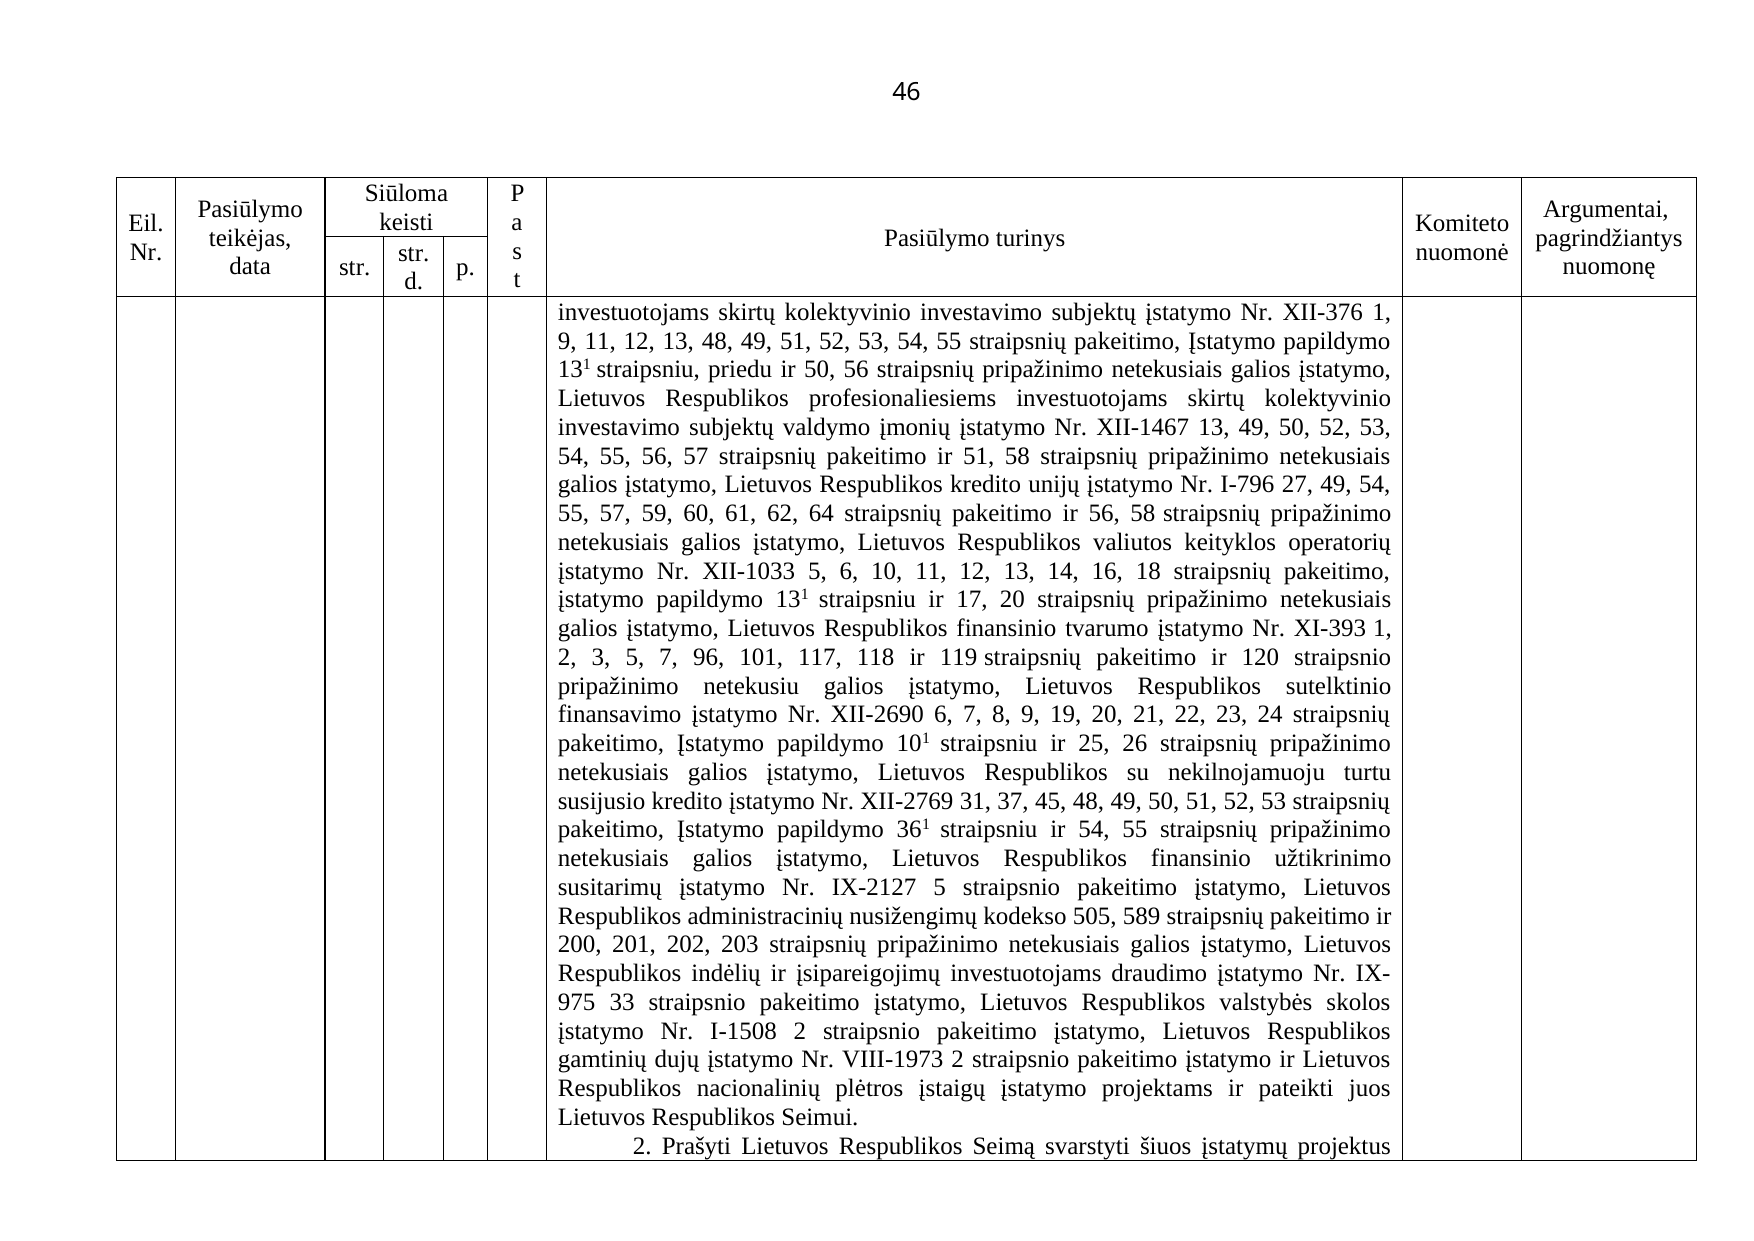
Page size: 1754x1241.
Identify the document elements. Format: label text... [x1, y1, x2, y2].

table_header Komiteto nuomonė [1403, 178, 1521, 296]
table_cell [384, 297, 443, 1159]
table_cell p. [444, 237, 487, 296]
table_cell str. [326, 237, 383, 296]
table_cell [176, 297, 324, 1159]
table_cell [488, 297, 546, 1159]
table_header Eil. Nr. [117, 178, 175, 296]
table_cell [117, 297, 175, 1159]
table_cell str. d. [384, 237, 443, 296]
table_cell [326, 297, 383, 1159]
table_cell [1403, 297, 1521, 1159]
table_header Pasiūlymo teikėjas, data [176, 178, 324, 296]
table_header Argumentai, pagrindžiantys nuomonę [1522, 178, 1696, 296]
table_header Siūloma keisti [326, 178, 487, 236]
table_cell [444, 297, 487, 1159]
table_cell investuotojams skirtų kolektyvinio investavimo subjektų įstatymo Nr. XII-376 1, 9, 11, 12, 13, 48, 49, 51, 52, 53, 54, 55 straipsnių pakeitimo, Įstatymo papildymo 131 straipsniu, priedu ir 50, 56 straipsnių pripažinimo netekusiais galios įstatymo, Lietuvos Respublikos profesionaliesiems investuotojams skirtų kolektyvinio investavimo subjektų valdymo įmonių įstatymo Nr. XII-1467 13, 49, 50, 52, 53, 54, 55, 56, 57 straipsnių pakeitimo ir 51, 58 straipsnių pripažinimo netekusiais galios įstatymo, Lietuvos Respublikos kredito unijų įstatymo Nr. I-796 27, 49, 54, 55, 57, 59, 60, 61, 62, 64 straipsnių pakeitimo ir 56, 58 straipsnių pripažinimo netekusiais galios įstatymo, Lietuvos Respublikos valiutos keityklos operatorių įstatymo Nr. XII-1033 5, 6, 10, 11, 12, 13, 14, 16, 18 straipsnių pakeitimo, įstatymo papildymo 131 straipsniu ir 17, 20 straipsnių pripažinimo netekusiais galios įstatymo, Lietuvos Respublikos finansinio tvarumo įstatymo Nr. XI-393 1, 2, 3, 5, 7, 96, 101, 117, 118 ir 119 straipsnių pakeitimo ir 120 straipsnio pripažinimo netekusiu galios įstatymo, Lietuvos Respublikos sutelktinio finansavimo įstatymo Nr. XII-2690 6, 7, 8, 9, 19, 20, 21, 22, 23, 24 straipsnių pakeitimo, Įstatymo papildymo 101 straipsniu ir 25, 26 straipsnių pripažinimo netekusiais galios įstatymo, Lietuvos Respublikos su nekilnojamuoju turtu susijusio kredito įstatymo Nr. XII-2769 31, 37, 45, 48, 49, 50, 51, 52, 53 straipsnių pakeitimo, Įstatymo papildymo 361 straipsniu ir 54, 55 straipsnių pripažinimo netekusiais galios įstatymo, Lietuvos Respublikos finansinio užtikrinimo susitarimų įstatymo Nr. IX-2127 5 straipsnio pakeitimo įstatymo, Lietuvos Respublikos administracinių nusižengimų kodekso 505, 589 straipsnių pakeitimo ir 200, 201, 202, 203 straipsnių pripažinimo netekusiais galios įstatymo, Lietuvos Respublikos indėlių ir įsipareigojimų investuotojams draudimo įstatymo Nr. IX-975 33 straipsnio pakeitimo įstatymo, Lietuvos Respublikos valstybės skolos įstatymo Nr. I-1508 2 straipsnio pakeitimo įstatymo, Lietuvos Respublikos gamtinių dujų įstatymo Nr. VIII-1973 2 straipsnio pakeitimo įstatymo ir Lietuvos Respublikos nacionalinių plėtros įstaigų įstatymo projektams ir pateikti juos Lietuvos Respublikos Seimui. 2. Prašyti Lietuvos Respublikos Seimą svarstyti šiuos įstatymų projektus [547, 297, 1402, 1159]
table_header Pasiūlymo turinys [547, 178, 1402, 296]
table_header Pastabos [488, 178, 546, 296]
table_cell [1522, 297, 1696, 1159]
